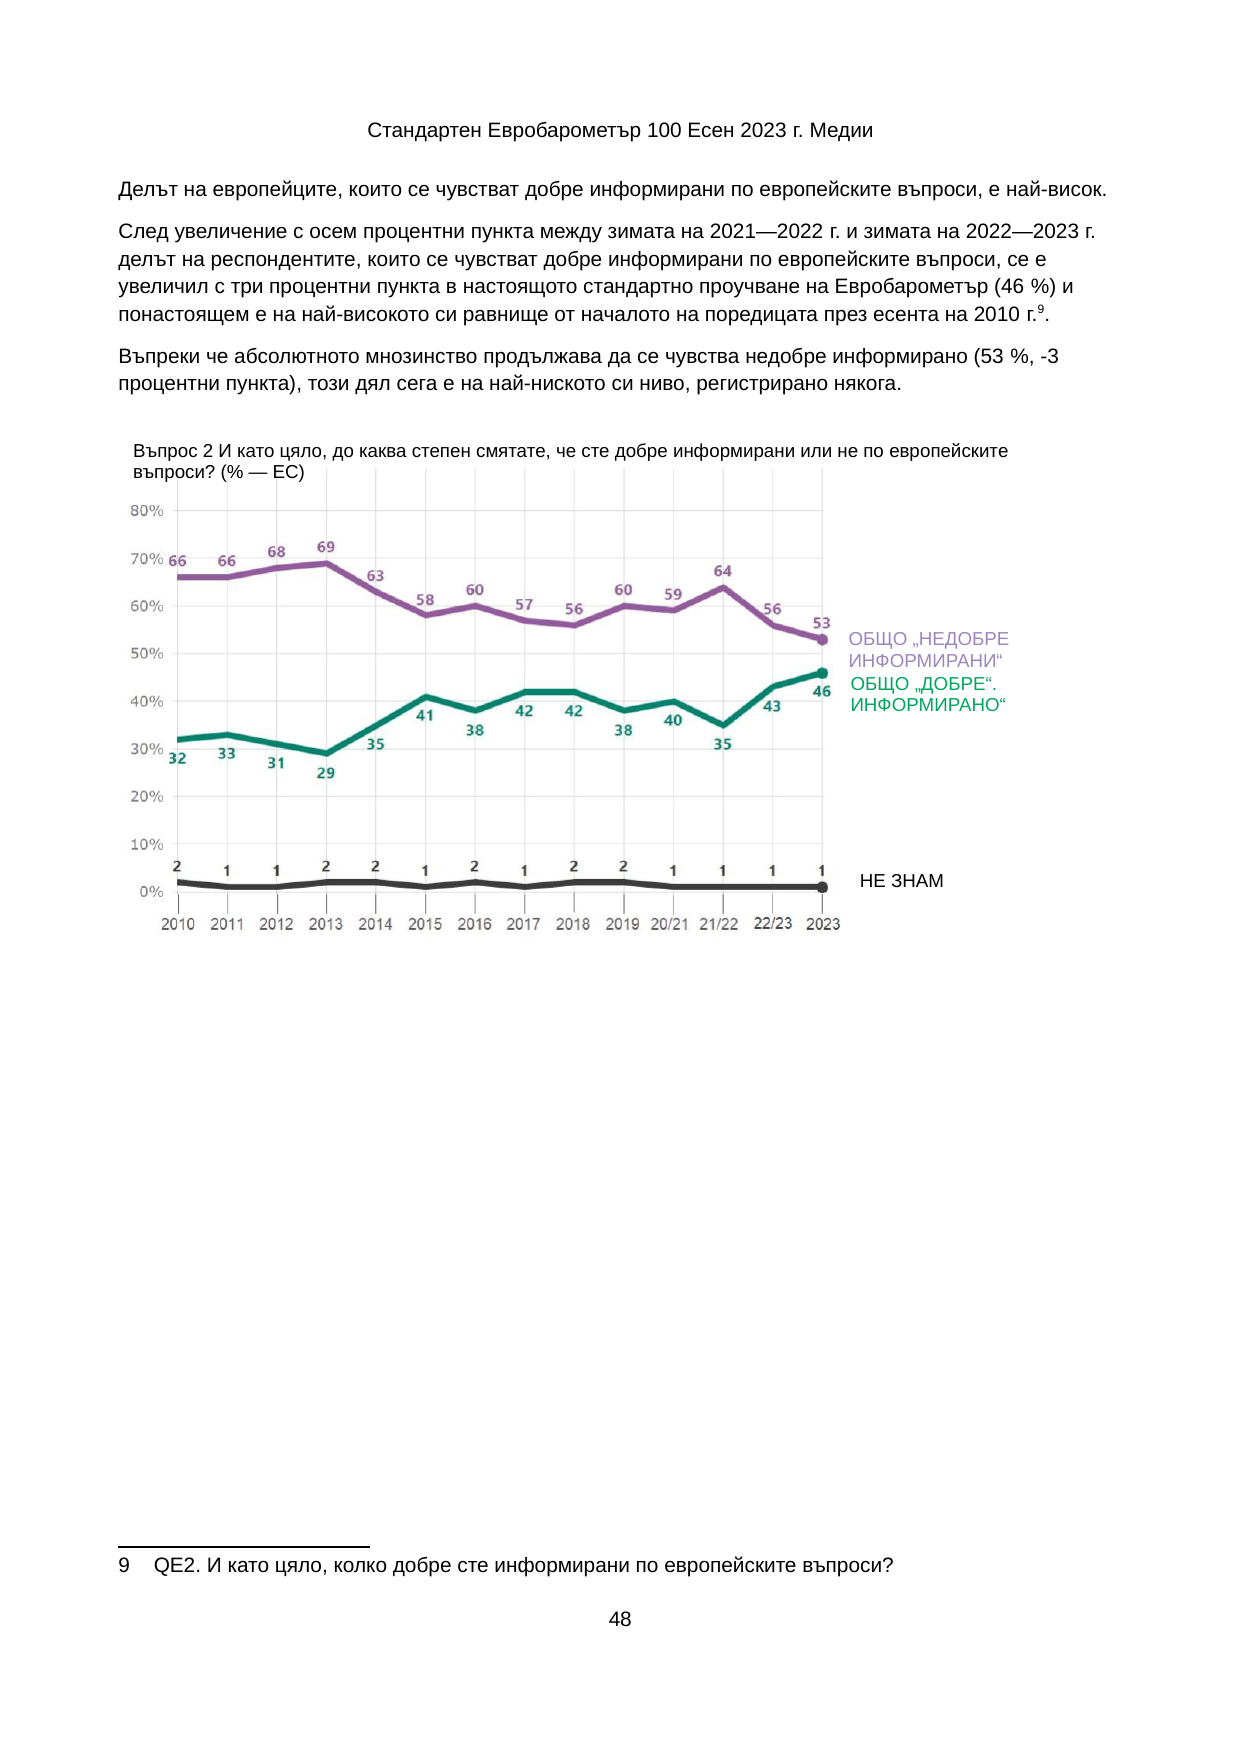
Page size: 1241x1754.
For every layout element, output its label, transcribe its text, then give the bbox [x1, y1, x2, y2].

text След увеличение с осем процентни пункта между зимата на 2021—2022 г. и зимата на 2022—2023 г. делът на респондентите, които се чувстват добре информирани по европейските въпроси, се е увеличил с три процентни пункта в настоящото стандартно проучване на Евробарометър (46 %) и понастоящем е на най-високото си равнище от началото на поредицата през есента на 2010 г.. [118, 219, 1122, 326]
picture [118, 468, 841, 944]
text QE2. И като цяло, колко добре сте информирани по европейските въпроси? [118, 1553, 1122, 1577]
text Въпреки че абсолютното мнозинство продължава да се чувства недобре информирано (53 %, -3 процентни пункта), този дял сега е на най-ниското си ниво, регистрирано някога. [118, 344, 1122, 395]
text Делът на европейците, които се чувстват добре информирани по европейските въпроси, е най-висок. [118, 177, 1122, 201]
picture [177, 469, 182, 477]
